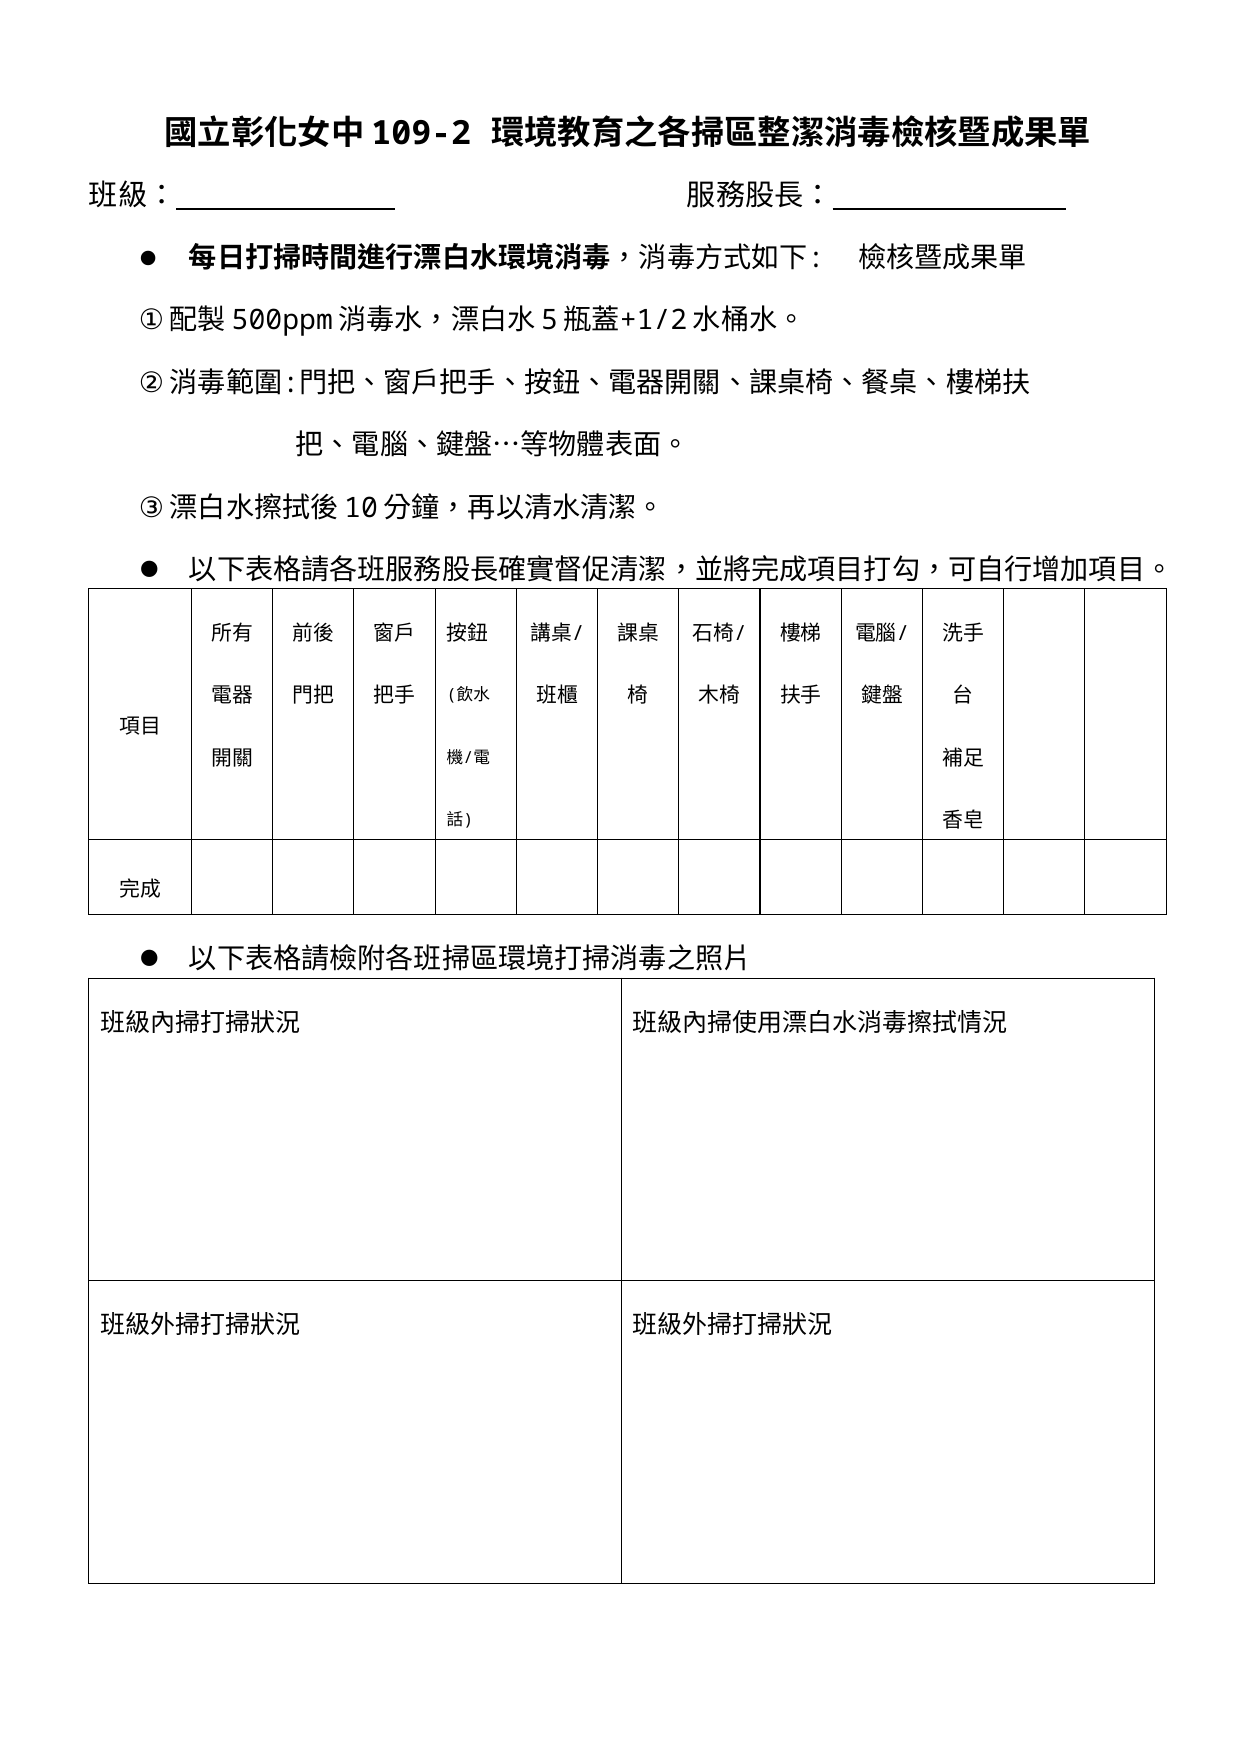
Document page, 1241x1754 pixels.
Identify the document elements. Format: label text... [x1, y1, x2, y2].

table_header [1085, 589, 1166, 839]
text ③漂白水擦拭後10分鐘，再以清水清潔。 [139, 463, 1167, 526]
table_header 洗手台 補足香皂 [923, 589, 1003, 839]
table_cell 班級外掃打掃狀況 [622, 1281, 1154, 1583]
text 把、電腦、鍵盤…等物體表面。 [139, 401, 1167, 463]
table_cell 班級外掃打掃狀況 [89, 1281, 621, 1583]
table_header 講桌/班櫃 [517, 589, 597, 839]
table_cell [436, 840, 516, 914]
table_header 前後門把 [273, 589, 353, 839]
table_header [1004, 589, 1084, 839]
table_cell [842, 840, 922, 914]
table_cell 完成 [89, 840, 191, 914]
text ①配製500ppm消毒水，漂白水5瓶蓋+1/2水桶水。 [139, 276, 1167, 338]
table_header 樓梯扶手 [761, 589, 841, 839]
table_header 石椅/木椅 [679, 589, 759, 839]
table_cell [679, 840, 759, 914]
text 班級： 服務股長： [89, 151, 1167, 213]
table_header 所有 電器開關 [192, 589, 272, 839]
table_header 課桌椅 [598, 589, 678, 839]
table_cell [1004, 840, 1084, 914]
text 國立彰化女中109-2 環境教育之各掃區整潔消毒檢核暨成果單 [89, 88, 1167, 151]
table_header 班級內掃使用漂白水消毒擦拭情況 [622, 979, 1154, 1280]
table_header 電腦/鍵盤 [842, 589, 922, 839]
table_cell [273, 840, 353, 914]
table_header 按鈕(飲水機/電話) [436, 589, 516, 839]
table_header 窗戶把手 [354, 589, 435, 839]
table_header 項目 [89, 589, 191, 839]
table_header 班級內掃打掃狀況 [89, 979, 621, 1280]
list 每日打掃時間進行漂白水環境消毒，消毒方式如下: 檢核暨成果單 [139, 213, 1167, 276]
table_cell [1085, 840, 1166, 914]
table_cell [354, 840, 435, 914]
table_cell [598, 840, 678, 914]
list 以下表格請各班服務股長確實督促清潔，並將完成項目打勾，可自行增加項目。 [139, 526, 1167, 588]
table_cell [923, 840, 1003, 914]
list 以下表格請檢附各班掃區環境打掃消毒之照片 [139, 915, 1167, 977]
table_cell [517, 840, 597, 914]
text ②消毒範圍:門把、窗戶把手、按鈕、電器開關、課桌椅、餐桌、樓梯扶 [139, 338, 1167, 401]
table_cell [761, 840, 841, 914]
table_cell [192, 840, 272, 914]
